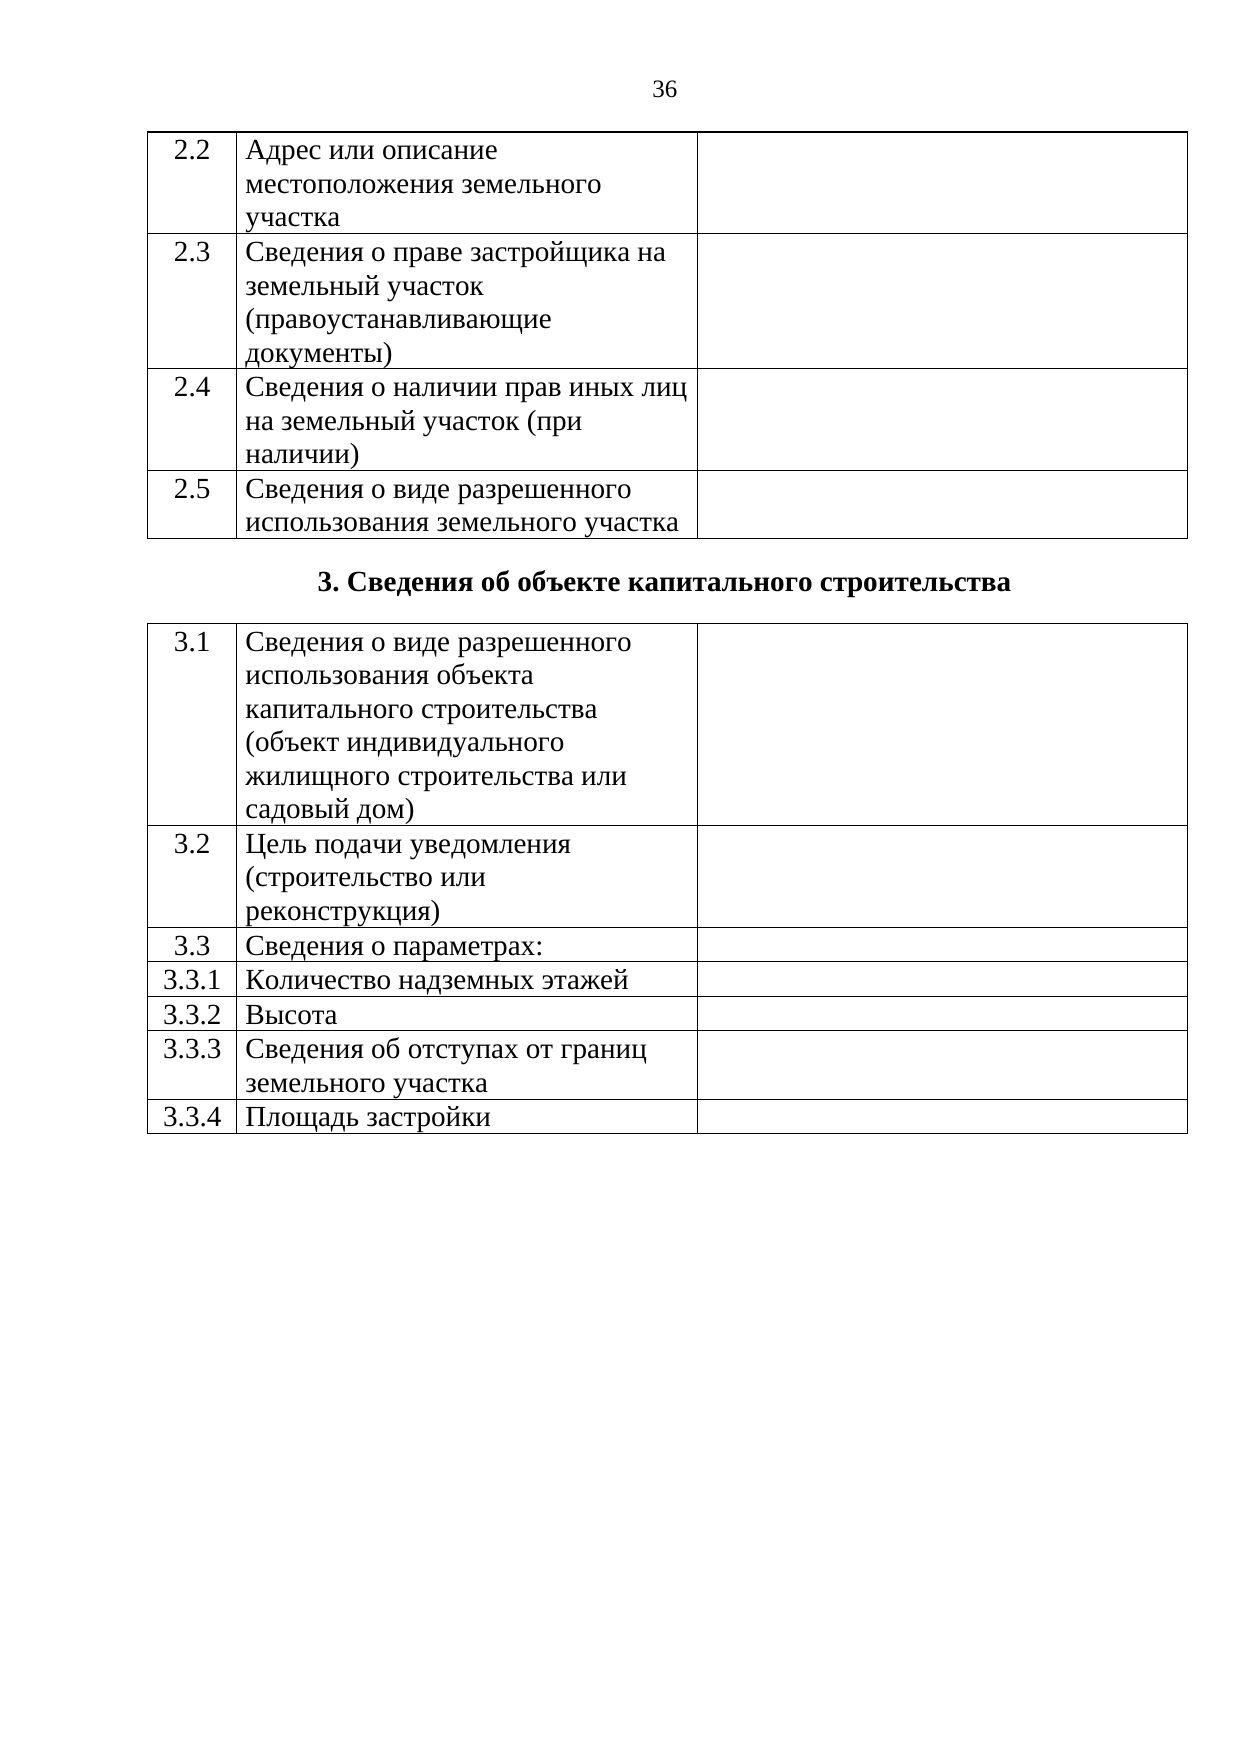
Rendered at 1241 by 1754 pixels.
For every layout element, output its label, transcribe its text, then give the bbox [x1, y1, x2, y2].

table_cell [698, 369, 1187, 470]
table_cell [698, 133, 1187, 233]
table_cell [698, 234, 1187, 368]
table_cell 3.3 [148, 928, 236, 961]
table_cell 3.2 [148, 826, 236, 927]
table_cell [698, 471, 1187, 538]
table_cell Количество надземных этажей [237, 962, 697, 996]
table_header Сведения о виде разрешенного использования объекта капитального строительства (объект индивидуального жилищного строительства или садовый дом) [237, 624, 697, 825]
table_cell Сведения о наличии прав иных лиц на земельный участок (при наличии) [237, 369, 697, 470]
table_cell [698, 997, 1187, 1030]
table_cell Сведения о праве застройщика на земельный участок (правоустанавливающие документы) [237, 234, 697, 368]
table_cell 2.5 [148, 471, 236, 538]
table_cell [698, 928, 1187, 961]
table_cell Цель подачи уведомления (строительство или реконструкция) [237, 826, 697, 927]
table_cell Сведения о параметрах: [237, 928, 697, 961]
table_cell 3.3.1 [148, 962, 236, 996]
table_header [698, 624, 1187, 825]
table_cell [698, 1031, 1187, 1098]
table_cell Сведения о виде разрешенного использования земельного участка [237, 471, 697, 538]
table_cell [698, 962, 1187, 996]
table_header 3.1 [148, 624, 236, 825]
table_cell [698, 826, 1187, 927]
table_cell [698, 1100, 1187, 1133]
table_cell 2.2 [148, 133, 236, 233]
table_cell 3.3.3 [148, 1031, 236, 1098]
table_cell 2.4 [148, 369, 236, 470]
table_cell Адрес или описание местоположения земельного участка [237, 133, 697, 233]
text 3. Сведения об объекте капитального строительства [148, 564, 1181, 598]
table_cell Площадь застройки [237, 1100, 697, 1133]
table_cell 2.3 [148, 234, 236, 368]
table_cell 3.3.2 [148, 997, 236, 1030]
table_cell Высота [237, 997, 697, 1030]
table_cell 3.3.4 [148, 1100, 236, 1133]
table_cell Сведения об отступах от границ земельного участка [237, 1031, 697, 1098]
